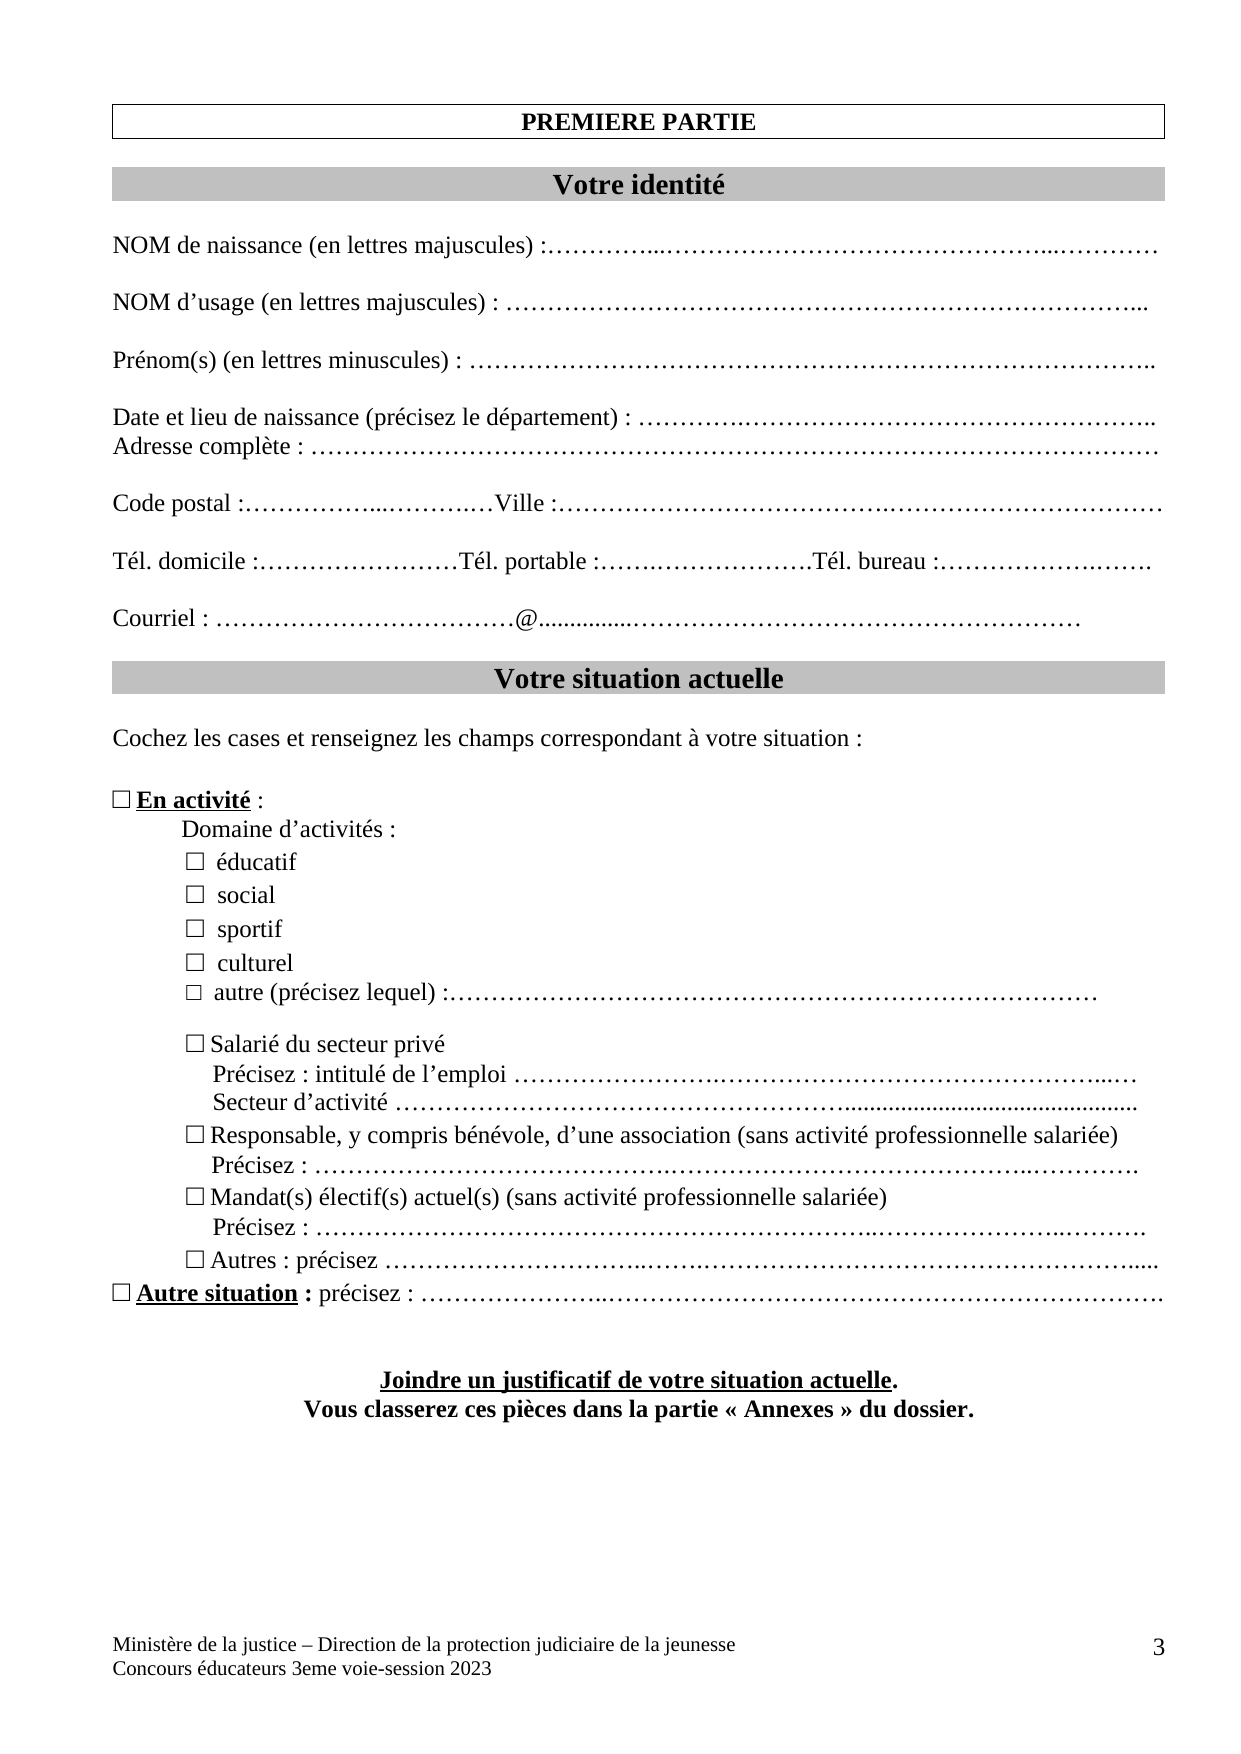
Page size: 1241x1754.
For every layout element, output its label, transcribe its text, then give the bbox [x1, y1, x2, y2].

text Précisez : intitulé de l’emploi …………………….………………………………………...… [112, 1059, 1165, 1087]
text Précisez : …………………………………….……………………………………..…………. [186, 1150, 1165, 1178]
text Votre identité [112, 167, 1165, 201]
text □ Autre situation : précisez : …………………..…………………………………………………………. [112, 1274, 1165, 1308]
text □ Autres : précisez …………………………..…….……………………………………………..... [112, 1241, 1165, 1274]
text Prénom(s) (en lettres minuscules) : ……………………………………………………………………….. [112, 345, 1165, 373]
text Domaine d’activités : [112, 814, 1165, 843]
text □ Mandat(s) électif(s) actuel(s) (sans activité professionnelle salariée) [112, 1178, 1165, 1212]
text Courriel : ………………………………@...............……………………………………………… [112, 603, 1165, 632]
text □ éducatif [186, 843, 1165, 877]
text □ social [186, 877, 1165, 910]
text □ culturel [186, 944, 1165, 977]
text Joindre un justificatif de votre situation actuelle. [112, 1365, 1165, 1394]
text □ Salarié du secteur privé [112, 1025, 1165, 1059]
text Vous classerez ces pièces dans la partie « Annexes » du dossier. [112, 1394, 1165, 1423]
text Code postal :……………...……….…Ville :………………………………….…………………………… [112, 488, 1165, 517]
text □ sportif [186, 910, 1165, 944]
text □ Responsable, y compris bénévole, d’une association (sans activité professionnelle salariée) [112, 1116, 1165, 1150]
text Adresse complète : ………………………………………………………………………………………… [112, 431, 1165, 460]
text Tél. domicile :……………………Tél. portable :…….……………….Tél. bureau :……………….……. [112, 546, 1165, 575]
text NOM de naissance (en lettres majuscules) :…………...………………………………………...………… [112, 230, 1165, 258]
text Secteur d’activité ………………………………………………............................................... [112, 1087, 1165, 1116]
text Cochez les cases et renseignez les champs correspondant à votre situation : [112, 723, 1165, 752]
text Précisez : …………………………………………………………..…………………..………. [112, 1212, 1165, 1241]
text PREMIERE PARTIE [113, 105, 1164, 138]
text Date et lieu de naissance (précisez le département) : ………….………………………………………….. [112, 402, 1165, 431]
text □ En activité : [112, 781, 1165, 814]
text □ autre (précisez lequel) :…………………………………………………………………… [186, 977, 1165, 1006]
text NOM d’usage (en lettres majuscules) : …………………………………………………………………... [112, 287, 1165, 316]
text Votre situation actuelle [112, 661, 1165, 694]
